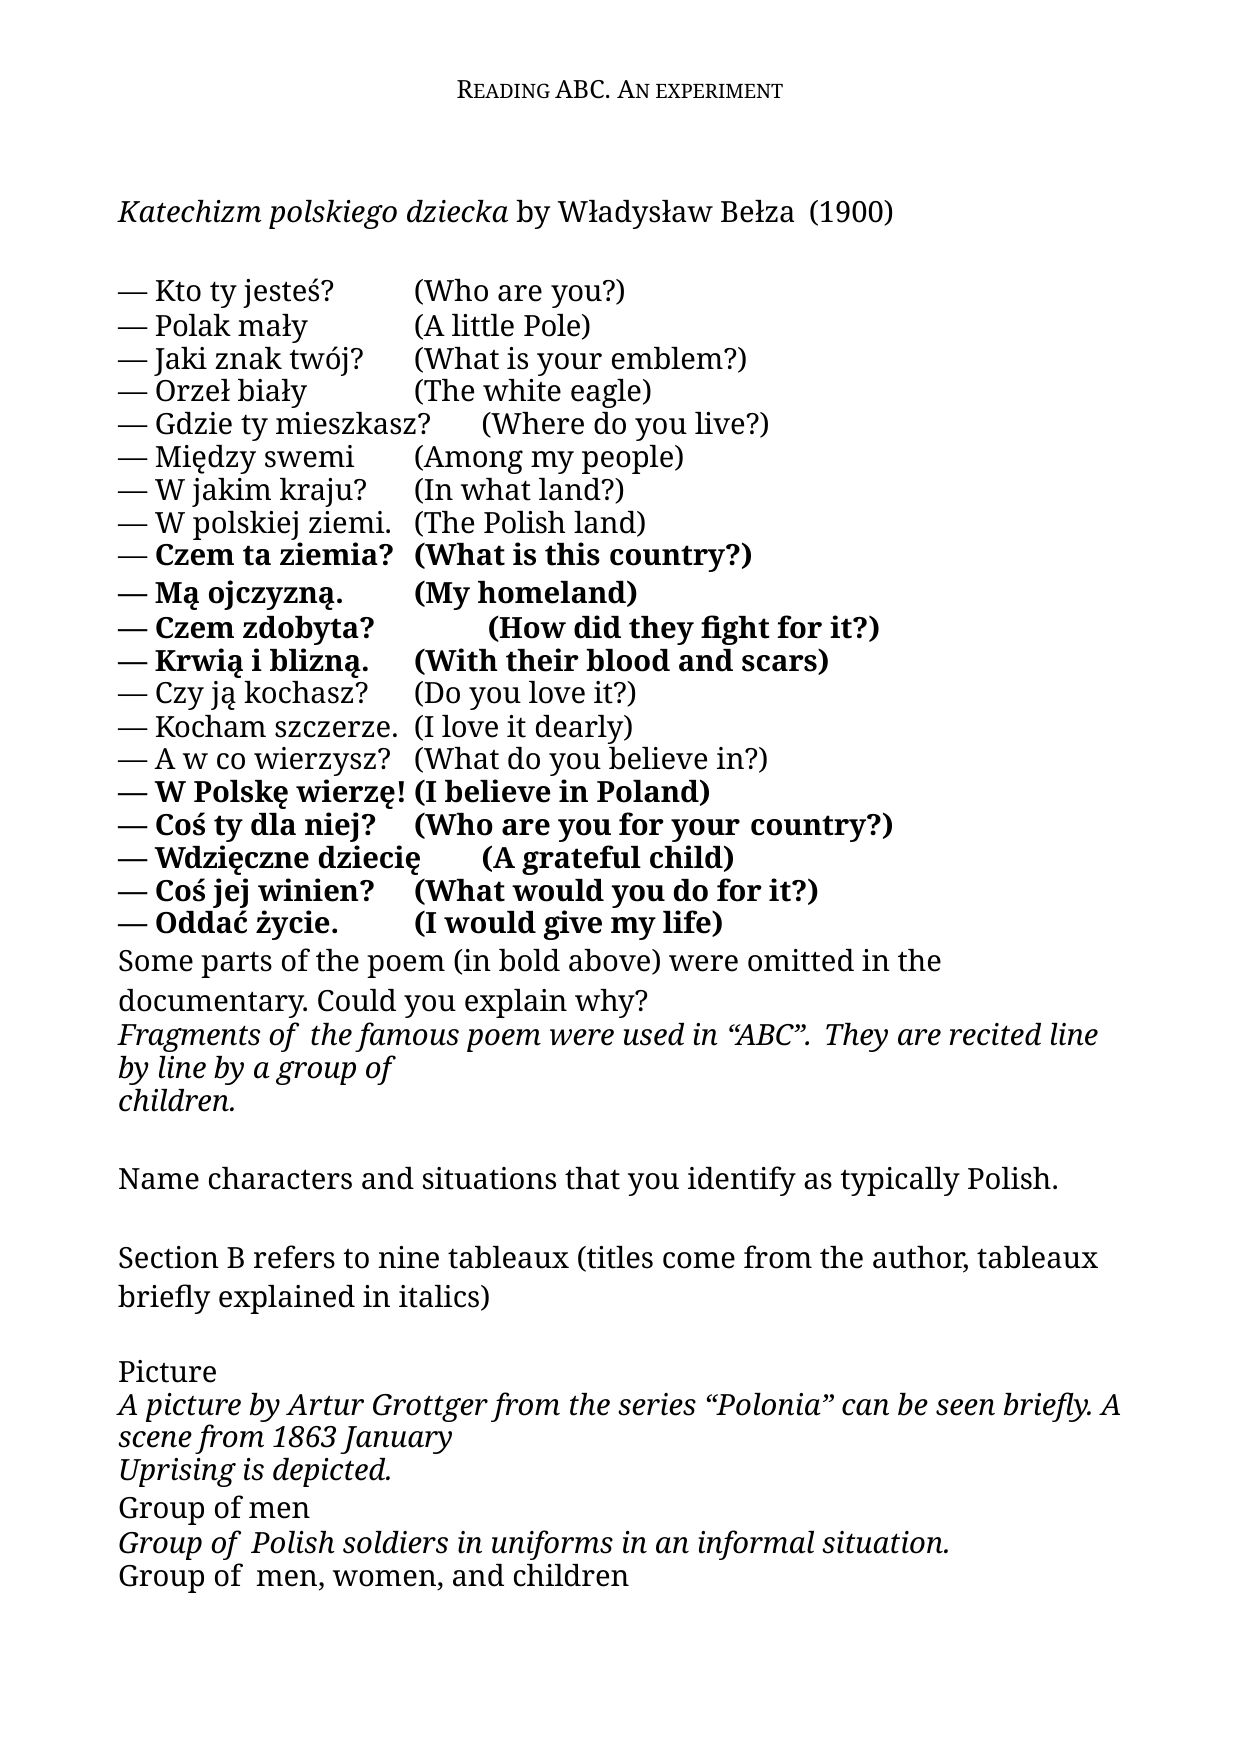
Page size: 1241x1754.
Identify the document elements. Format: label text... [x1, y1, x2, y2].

text Some parts of the poem (in bold above) were omitted in the documentary. Could you explain why? [118, 940, 960, 1019]
text Section B refers to nine tableaux (titles come from the author, tableaux briefly explained in italics) [118, 1237, 1117, 1316]
list A w co wierzysz? (What do you believe in?) [118, 743, 1134, 776]
subtitle W Polskę wierzę! (I believe in Poland) [118, 776, 1134, 809]
list Wdzięczne dziecię (A grateful child) [118, 842, 1134, 875]
list Orzeł biały (The white eagle) [118, 376, 1134, 408]
list Kto ty jesteś? (Who are you?) [118, 270, 1134, 310]
text Group of Polish soldiers in uniforms in an informal situation. [118, 1527, 1134, 1560]
text Group of men, women, and children [118, 1560, 1134, 1593]
list Kocham szczerze. (I love it dearly) [118, 711, 1134, 743]
text READING ABC. AN EXPERIMENT [456, 72, 784, 106]
text Name characters and situations that you identify as typically Polish. [118, 1158, 1134, 1198]
list W jakim kraju? (In what land?) [118, 474, 1134, 507]
text A picture by Artur Grottger from the series “Polonia” can be seen briefly. A scene from 1863 January [118, 1389, 1134, 1454]
list Jaki znak twój? (What is your emblem?) [118, 343, 1134, 376]
text Katechizm polskiego dziecka by Władysław Bełza (1900) [118, 191, 1134, 231]
list Gdzie ty mieszkasz? (Where do you live?) [118, 408, 1134, 441]
list Mą ojczyzną. (My homeland) [118, 572, 1134, 612]
list Coś ty dla niej? (Who are you for your country?) [118, 809, 1134, 842]
text Picture [118, 1356, 1134, 1389]
text Uprising is depicted. [118, 1454, 1134, 1487]
text Group of men [118, 1487, 1134, 1527]
list Oddać życie. (I would give my life) [118, 907, 1134, 940]
list Między swemi (Among my people) [118, 441, 1134, 474]
list Czem zdobyta? (How did they fight for it?) [118, 612, 1134, 645]
list Coś jej winien? (What would you do for it?) [118, 875, 1134, 907]
text children. [118, 1085, 1134, 1118]
text Fragments of the famous poem were used in “ABC”. They are recited line by line by a group of [118, 1019, 1134, 1085]
list Polak mały (A little Pole) [118, 310, 1134, 343]
list W polskiej ziemi. (The Polish land) [118, 507, 1134, 539]
list Czy ją kochasz? (Do you love it?) [118, 678, 1134, 711]
subtitle Czem ta ziemia? (What is this country?) [118, 539, 1134, 572]
list Krwią i blizną. (With their blood and scars) [118, 645, 1134, 678]
